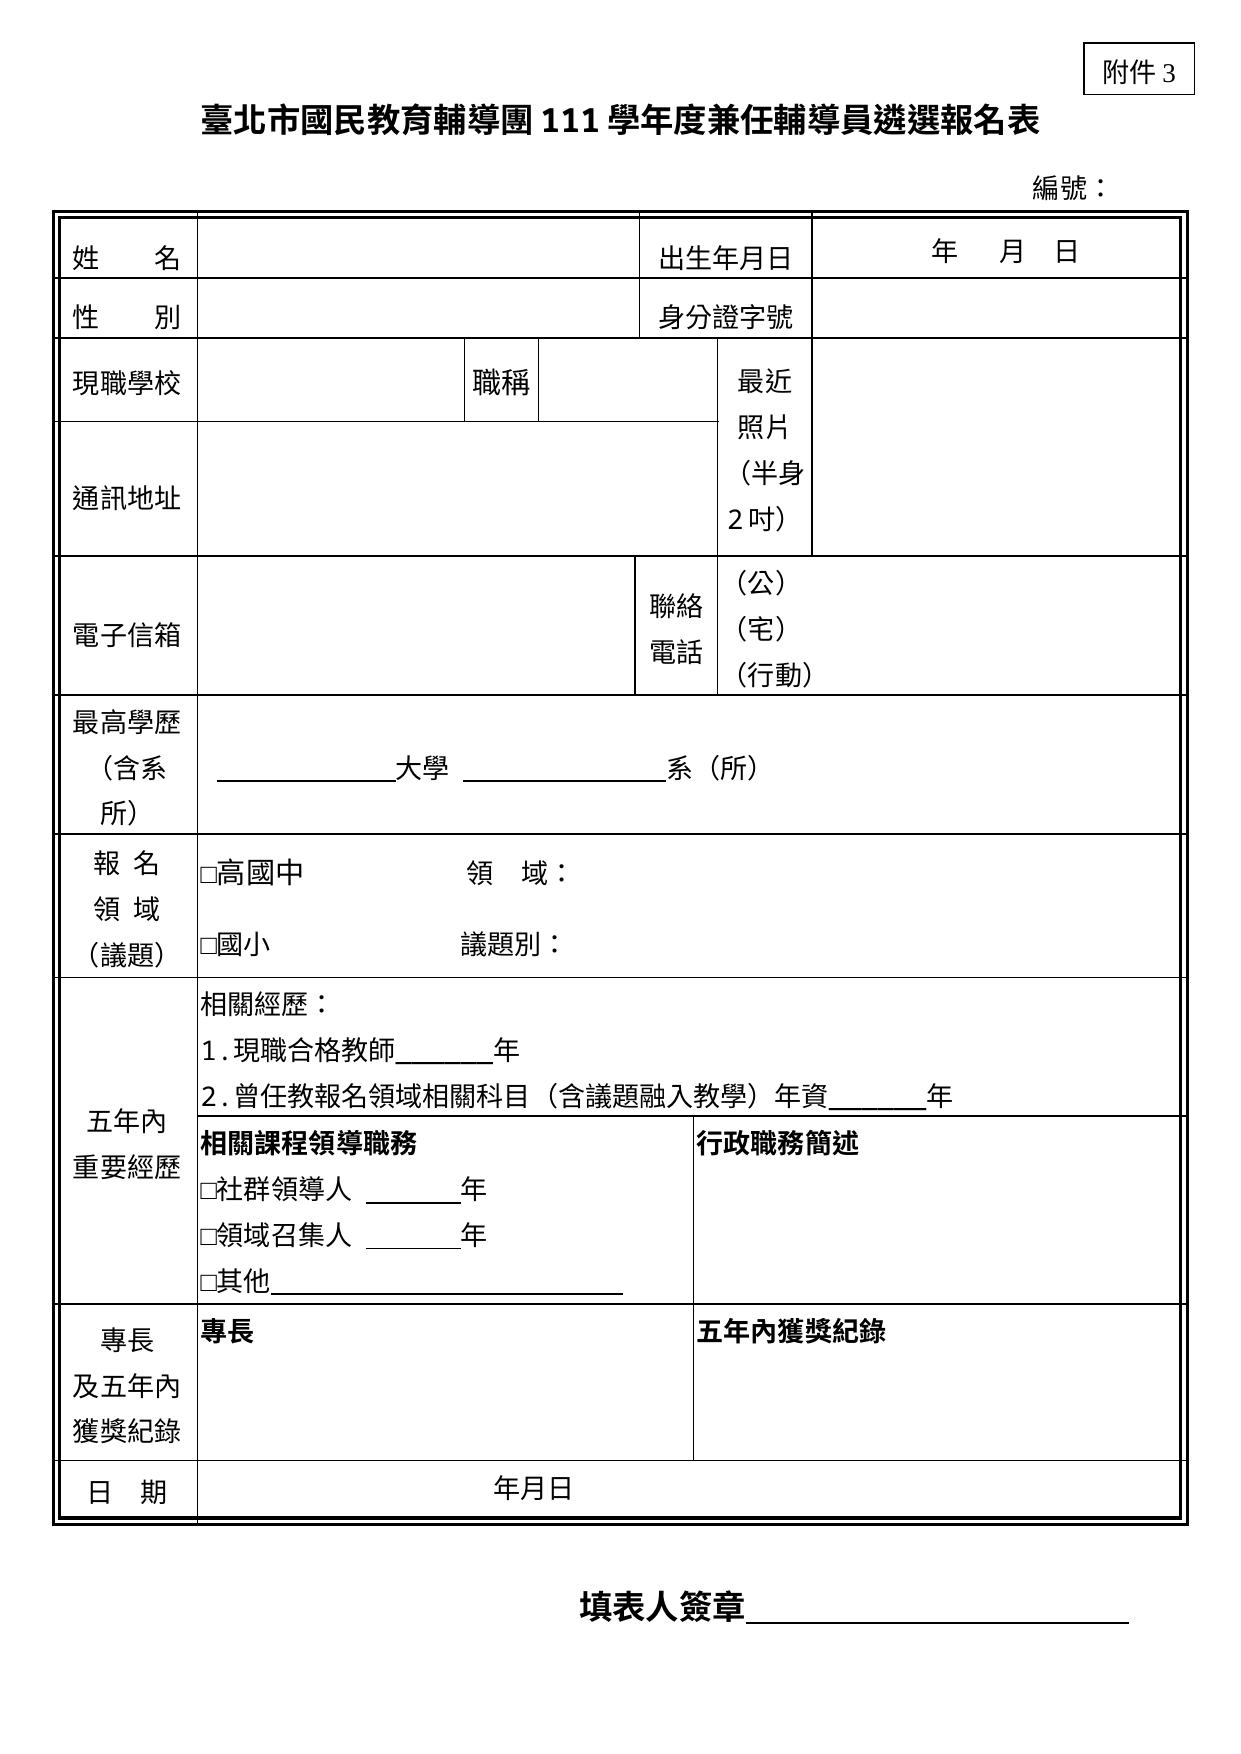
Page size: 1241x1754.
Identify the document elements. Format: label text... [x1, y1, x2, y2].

text 填表人簽章 [579, 1576, 1134, 1630]
table_cell 現職學校 [61, 339, 197, 421]
table_header 出生年月日 [640, 219, 811, 277]
text 臺北市國民教育輔導團111學年度兼任輔導員遴選報名表 [106, 89, 1134, 143]
table_cell 日 期 [61, 1461, 197, 1516]
table_cell 大學 系（所） [198, 696, 1179, 833]
table_cell [198, 339, 464, 421]
table_cell 性 別 [61, 279, 197, 337]
table_cell 職稱 [465, 339, 538, 421]
table_cell 行政職務簡述 [694, 1117, 1179, 1303]
text [1085, 44, 1194, 94]
table_cell 電子信箱 [61, 557, 197, 694]
text 附件3 [1099, 51, 1178, 86]
table_cell 相關課程領導職務 □社群領導人 年 □領域召集人 年 □其他 [198, 1117, 693, 1303]
table_cell （公） （宅） （行動） [718, 557, 1179, 694]
table_cell 最近 照片 （半身2吋） [718, 339, 811, 555]
table_cell [198, 422, 717, 555]
table_cell 五年內 重要經歷 [61, 978, 197, 1303]
text 編號： [106, 155, 1134, 209]
table_cell 通訊地址 [61, 422, 197, 555]
table_header [198, 219, 639, 277]
table_cell 五年內獲獎紀錄 [694, 1305, 1179, 1460]
table_cell [539, 339, 717, 421]
table_cell □高國中 領 域： □國小 議題別： [198, 835, 1179, 976]
table_header 年 月 日 [813, 213, 1184, 277]
table_cell 專長 及五年內 獲獎紀錄 [61, 1305, 197, 1460]
table_cell 報 名 領 域 （議題） [61, 835, 197, 976]
table_cell [813, 339, 1179, 555]
table_cell 相關經歷： 1.現職合格教師______年 2.曾任教報名領域相關科目（含議題融入教學）年資______年 [198, 978, 1179, 1115]
table_cell 最高學歷 （含系所） [61, 696, 197, 833]
table_cell 專長 [198, 1305, 693, 1460]
table_cell 年月日 [198, 1461, 1179, 1516]
table_cell [198, 279, 639, 337]
table_cell [813, 279, 1179, 337]
table_cell [198, 557, 634, 694]
table_cell 身分證字號 [640, 279, 811, 337]
table_cell 聯絡電話 [636, 557, 717, 694]
table_header 姓 名 [56, 213, 197, 277]
